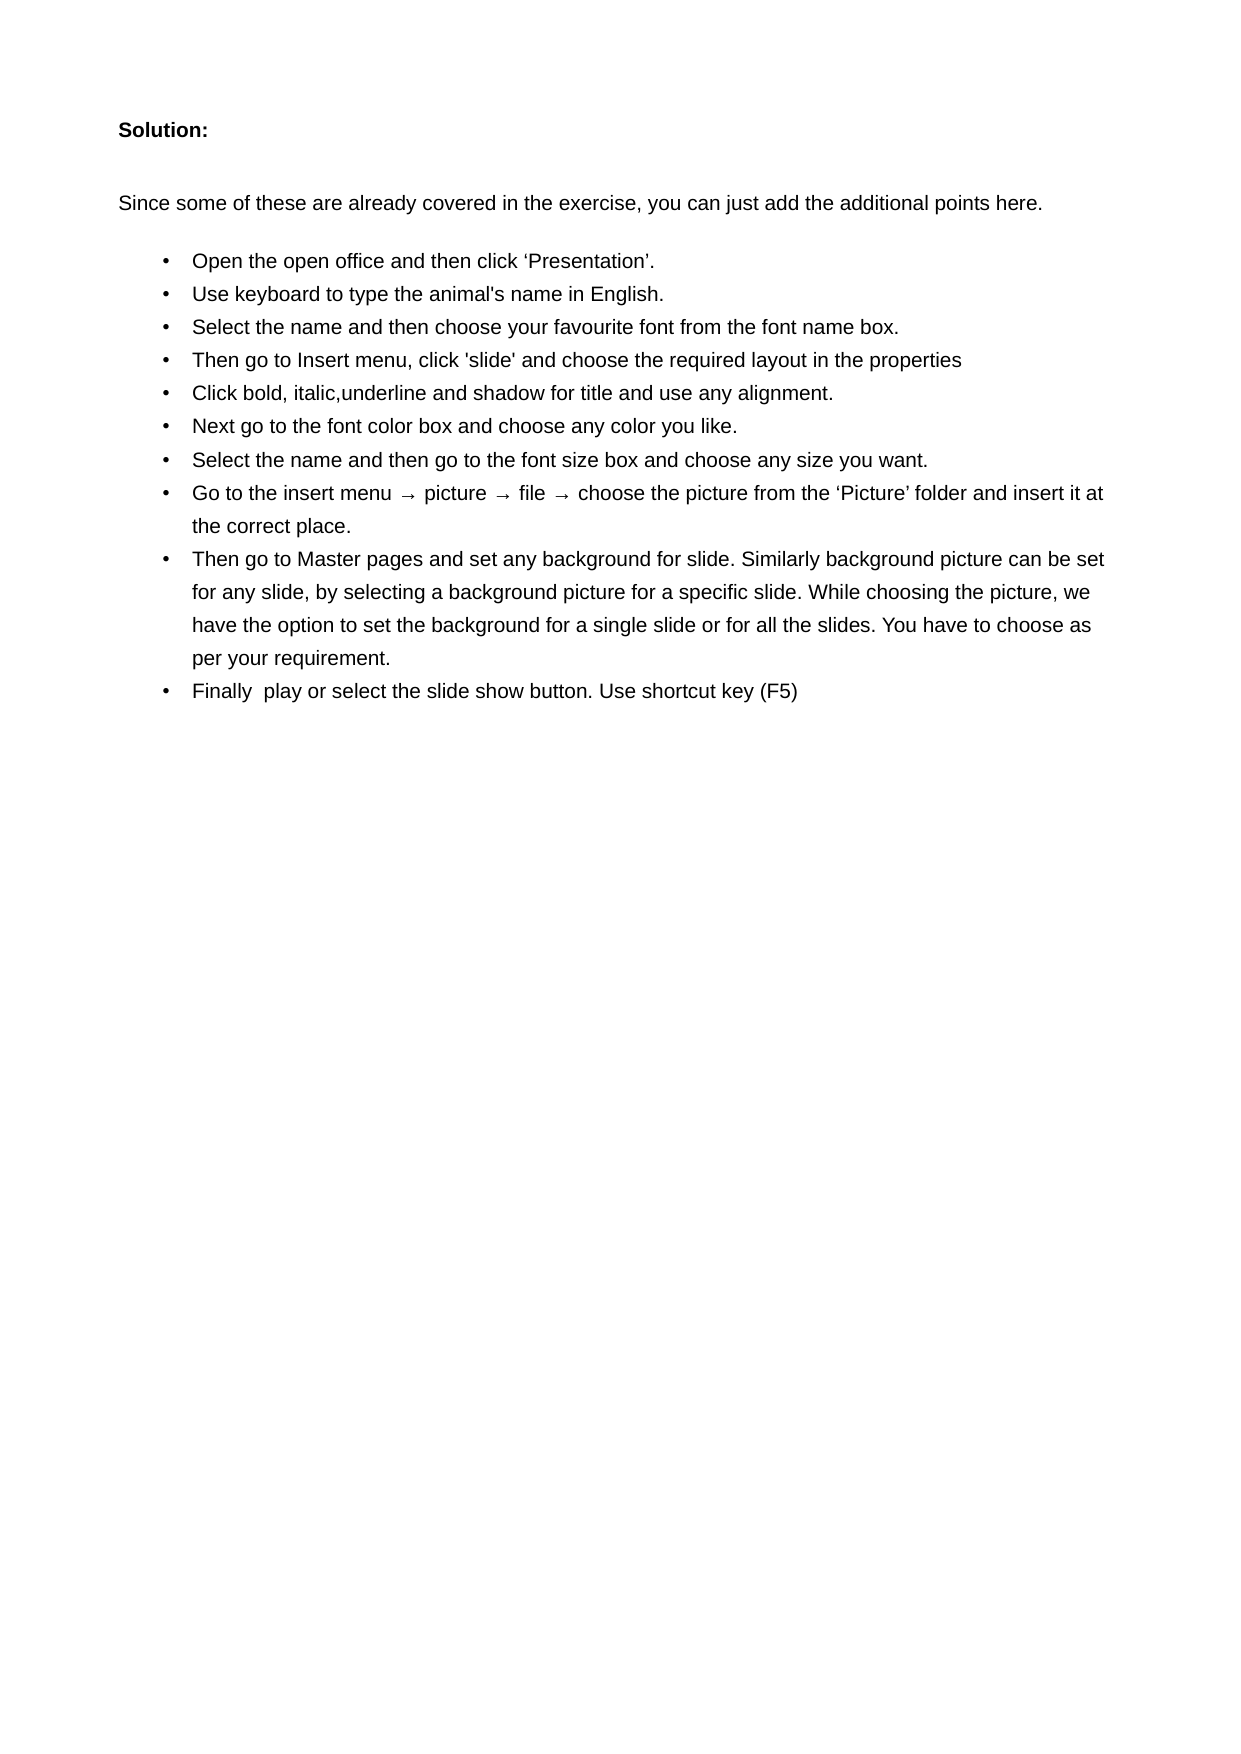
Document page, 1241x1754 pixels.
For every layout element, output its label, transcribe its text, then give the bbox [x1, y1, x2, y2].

list Finally play or select the slide show button. Use shortcut key (F5) [162, 679, 1122, 703]
list Go to the insert menu → picture → file → choose the picture from the ‘Picture’ folder and insert it at the correct place. [162, 481, 1122, 538]
list Open the open office and then click ‘Presentation’. [162, 249, 1122, 273]
list Use keyboard to type the animal's name in English. [162, 282, 1122, 306]
text Since some of these are already covered in the exercise, you can just add the additional points here. [118, 191, 1122, 215]
text Solution: [118, 118, 1122, 142]
list Select the name and then choose your favourite font from the font name box. [162, 315, 1122, 339]
list Click bold, italic,underline and shadow for title and use any alignment. [162, 381, 1122, 405]
list Then go to Master pages and set any background for slide. Similarly background picture can be set for any slide, by selecting a background picture for a specific slide. While choosing the picture, we have the option to set the background for a single slide or for all the slides. You have to choose as per your requirement. [162, 547, 1122, 670]
list Then go to Insert menu, click 'slide' and choose the required layout in the properties [162, 348, 1122, 372]
list Next go to the font color box and choose any color you like. [162, 414, 1122, 438]
list Select the name and then go to the font size box and choose any size you want. [162, 447, 1122, 472]
